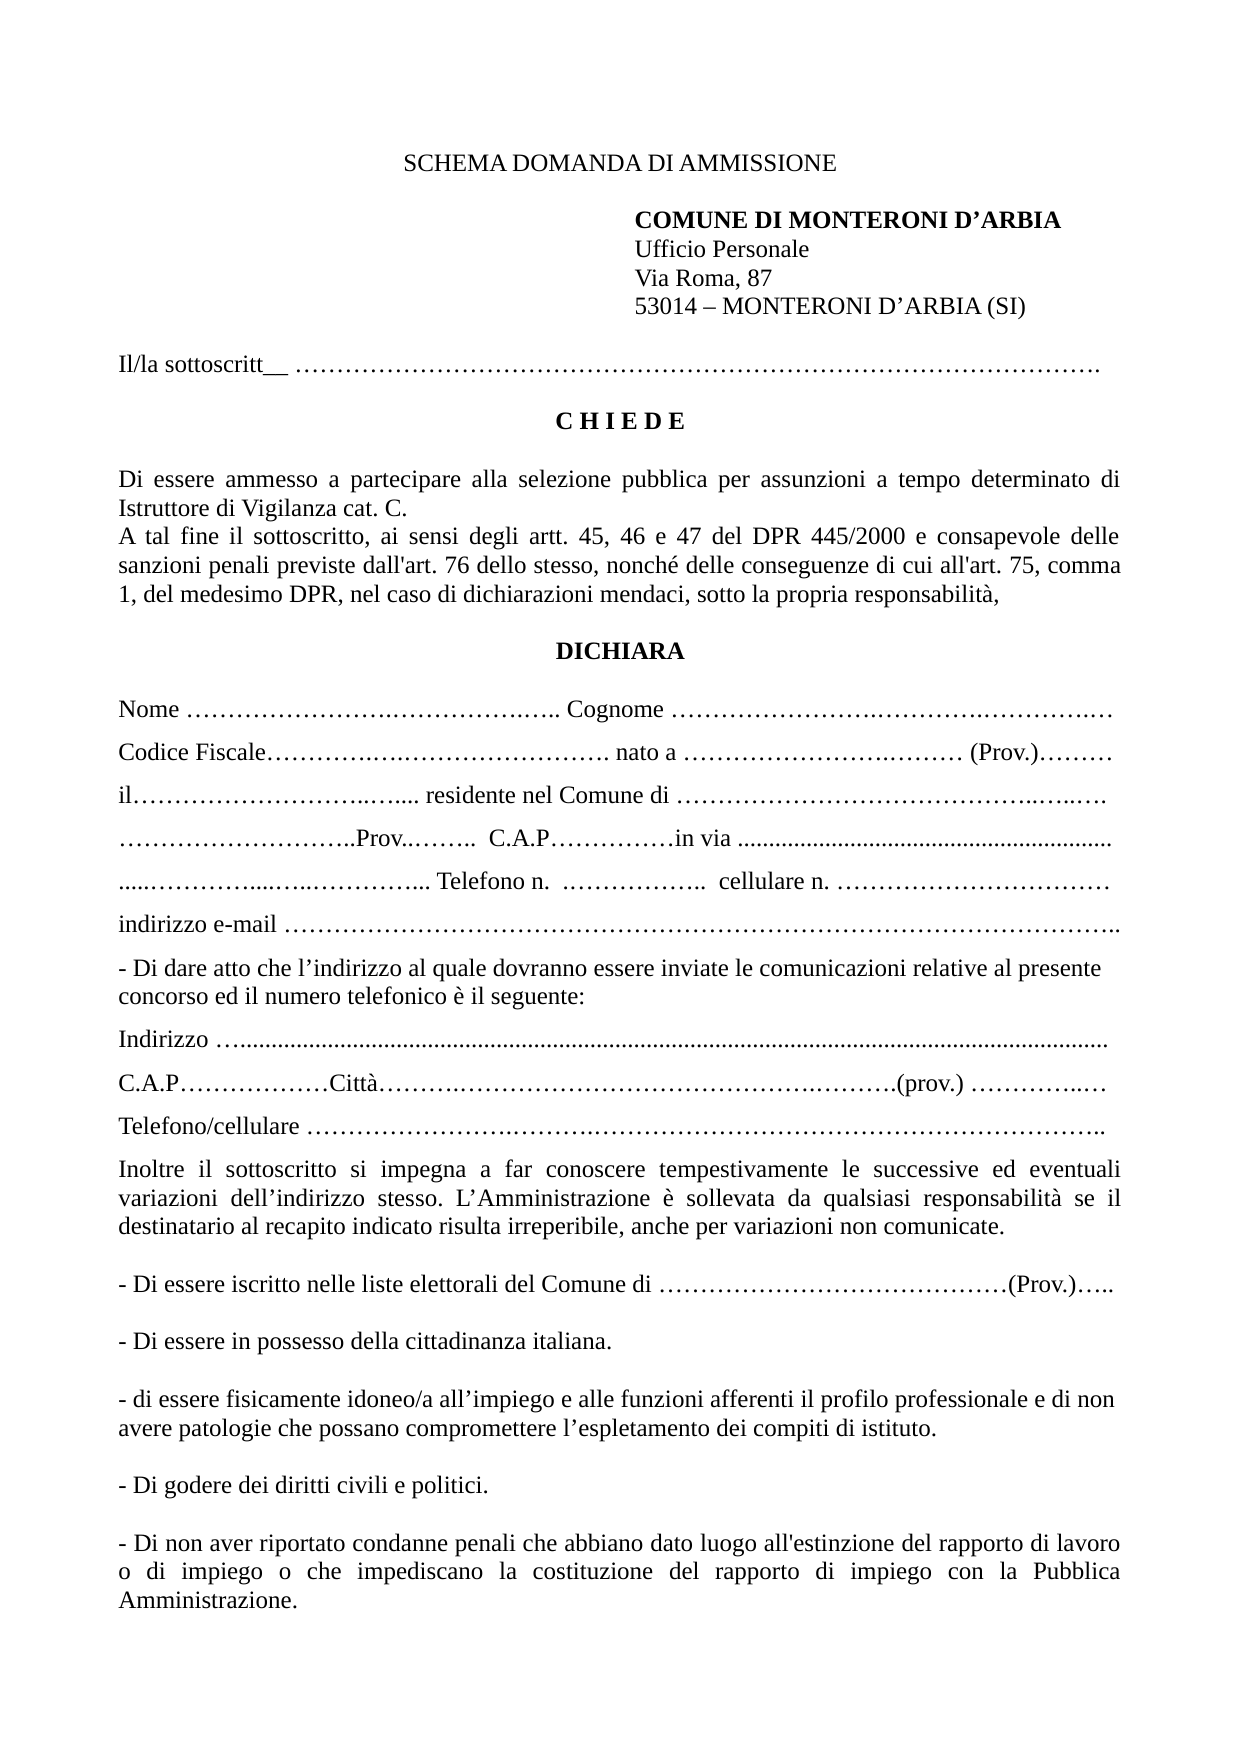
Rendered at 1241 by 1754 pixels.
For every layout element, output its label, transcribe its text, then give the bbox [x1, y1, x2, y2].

text COMUNE DI MONTERONI D’ARBIA [118, 205, 1122, 234]
text C.A.P………………Città……….…………………………………….……….(prov.) …………..… Telefono/cellulare …………………….……….…………………………………………………….. [118, 1068, 1122, 1139]
text - Di essere in possesso della cittadinanza italiana. [118, 1326, 1122, 1355]
text DICHIARA [118, 636, 1122, 665]
text - Di dare atto che l’indirizzo al quale dovranno essere inviate le comunicazioni relative al presente [118, 953, 1122, 981]
text Via Roma, 87 [118, 263, 1122, 291]
text Inoltre il sottoscritto si impegna a far conoscere tempestivamente le successive ed eventuali variazioni dell’indirizzo stesso. L’Amministrazione è sollevata da qualsiasi responsabilità se il destinatario al recapito indicato risulta irreperibile, anche per variazioni non comunicate. [118, 1154, 1122, 1240]
text Di essere ammesso a partecipare alla selezione pubblica per assunzioni a tempo determinato di Istruttore di Vigilanza cat. C. [118, 464, 1122, 521]
text - Di non aver riportato condanne penali che abbiano dato luogo all'estinzione del rapporto di lavoro o di impiego o che impediscano la costituzione del rapporto di impiego con la Pubblica Amministrazione. [118, 1528, 1122, 1614]
text 53014 – MONTERONI D’ARBIA (SI) [118, 291, 1122, 320]
text Codice Fiscale………….….……………………. nato a …………………….……… (Prov.)……… il………………………..….... residente nel Comune di ……………………………………..…..…. ………………………..Prov..…….. C.A.P……………in via ............................................................ .....…………....…..…………... Telefono n. .…………….. cellulare n. …………………………… indirizzo e-mail ……………………………………………………………………………………….. [118, 737, 1122, 938]
text Nome …………………….…………….….. Cognome …………………….………….………….… [118, 694, 1122, 723]
text Indirizzo …........................................................................................................................................... [118, 1024, 1122, 1053]
text concorso ed il numero telefonico è il seguente: [118, 981, 1122, 1010]
text - Di godere dei diritti civili e politici. [118, 1470, 1122, 1499]
text - di essere fisicamente idoneo/a all’impiego e alle funzioni afferenti il profilo professionale e di non avere patologie che possano compromettere l’espletamento dei compiti di istituto. [118, 1384, 1122, 1441]
text - Di essere iscritto nelle liste elettorali del Comune di ……………………………………(Prov.)….. [118, 1269, 1122, 1298]
text SCHEMA DOMANDA DI AMMISSIONE [118, 148, 1122, 176]
text C H I E D E [118, 406, 1122, 435]
text A tal fine il sottoscritto, ai sensi degli artt. 45, 46 e 47 del DPR 445/2000 e consapevole delle sanzioni penali previste dall'art. 76 dello stesso, nonché delle conseguenze di cui all'art. 75, comma 1, del medesimo DPR, nel caso di dichiarazioni mendaci, sotto la propria responsabilità, [118, 521, 1122, 608]
text Il/la sottoscritt__ ……………………………………………………………………………………. [118, 349, 1122, 378]
text Ufficio Personale [118, 234, 1122, 263]
